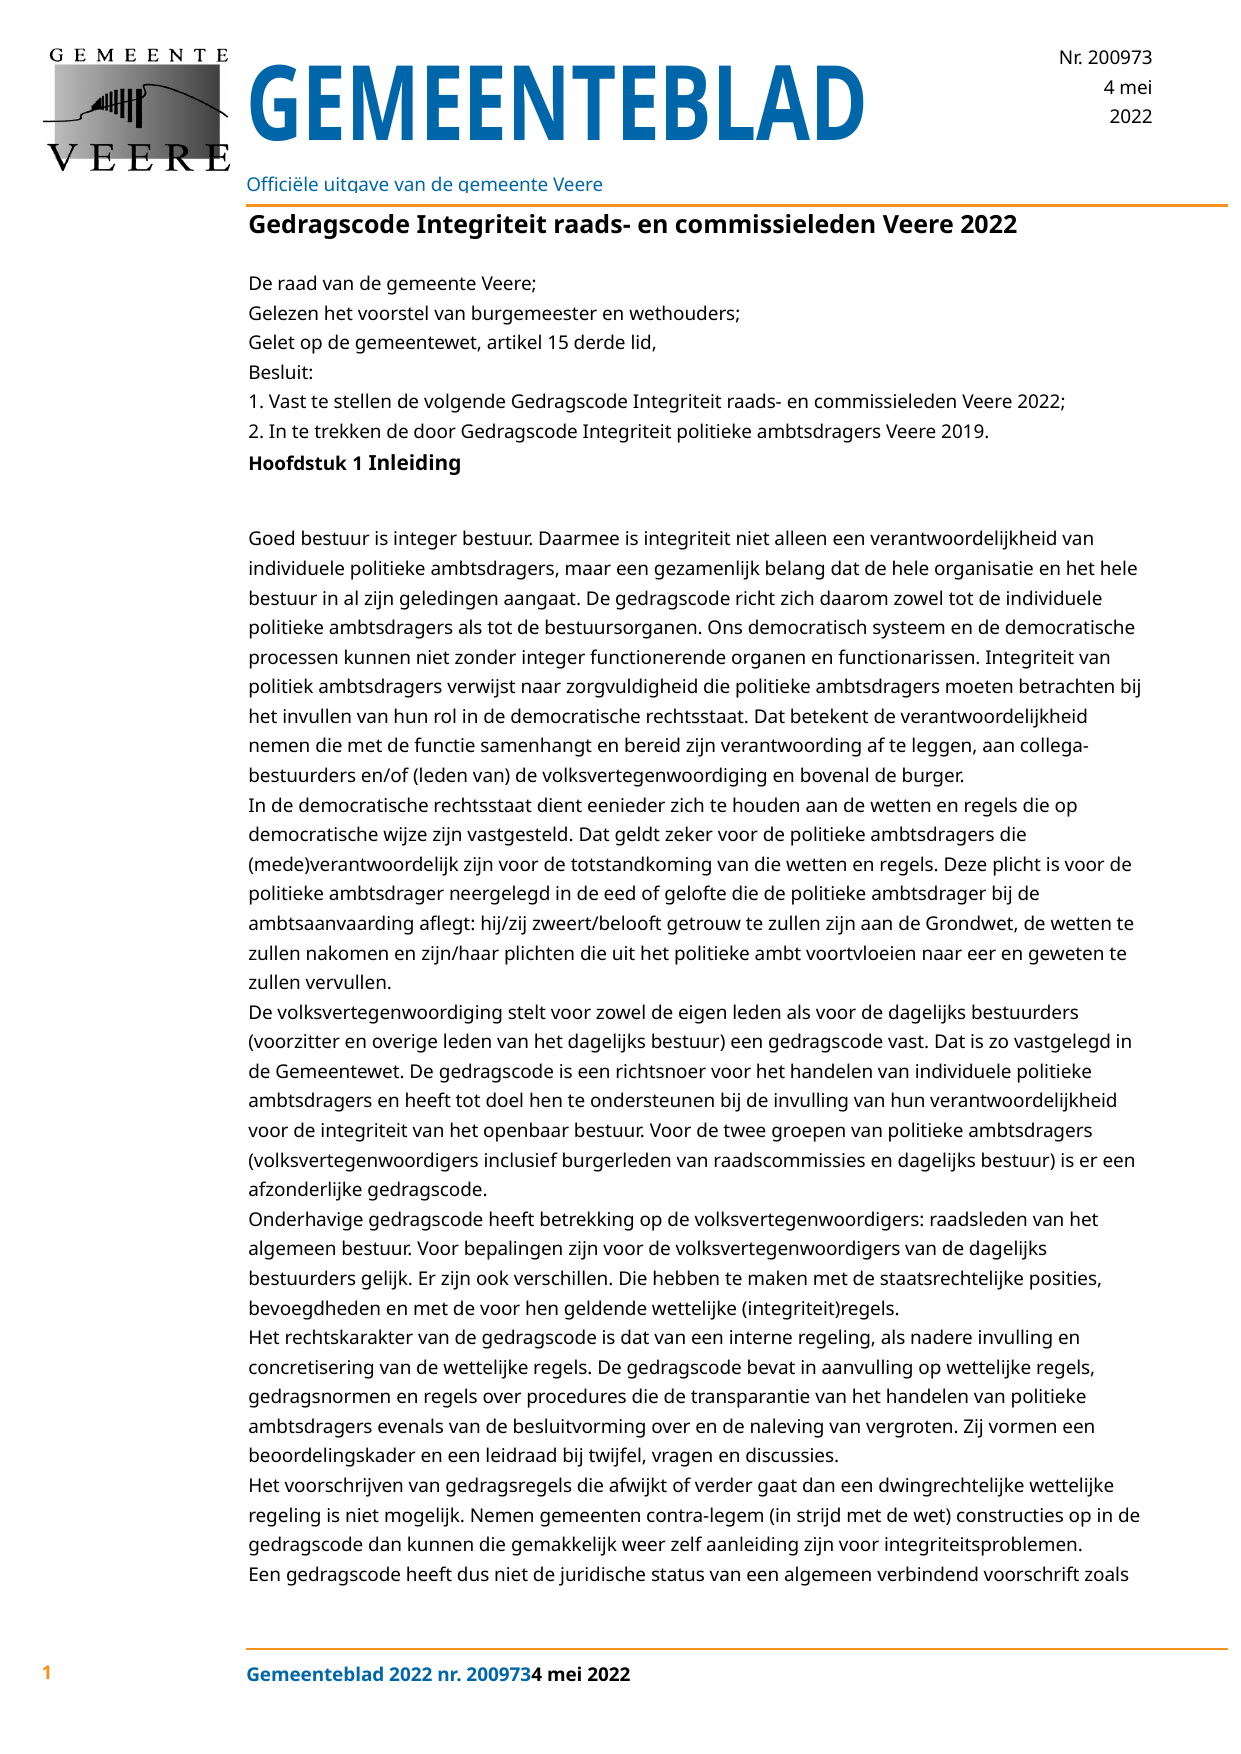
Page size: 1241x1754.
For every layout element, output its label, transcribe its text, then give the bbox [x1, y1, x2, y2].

text De volksvertegenwoordiging stelt voor zowel de eigen leden als voor de dagelijks bestuurders (voorzitter en overige leden van het dagelijks bestuur) een gedragscode vast. Dat is zo vastgelegd in de Gemeentewet. De gedragscode is een richtsnoer voor het handelen van individuele politieke ambtsdragers en heeft tot doel hen te ondersteunen bij de invulling van hun verantwoordelijkheid voor de integriteit van het openbaar bestuur. Voor de twee groepen van politieke ambtsdragers (volksvertegenwoordigers inclusief burgerleden van raadscommissies en dagelijks bestuur) is er een afzonderlijke gedragscode. [248, 999, 1152, 1202]
text Gelezen het voorstel van burgemeester en wethouders; [248, 300, 1152, 326]
text In de democratische rechtsstaat dient eenieder zich te houden aan de wetten en regels die op democratische wijze zijn vastgesteld. Dat geldt zeker voor de politieke ambtsdragers die (mede)verantwoordelijk zijn voor de totstandkoming van die wetten en regels. Deze plicht is voor de politieke ambtsdrager neergelegd in de eed of gelofte die de politieke ambtsdrager bij de ambtsaanvaarding aflegt: hij/zij zweert/belooft getrouw te zullen zijn aan de Grondwet, de wetten te zullen nakomen en zijn/haar plichten die uit het politieke ambt voortvloeien naar eer en geweten te zullen vervullen. [248, 792, 1152, 995]
text Onderhavige gedragscode heeft betrekking op de volksvertegenwoordigers: raadsleden van het algemeen bestuur. Voor bepalingen zijn voor de volksvertegenwoordigers van de dagelijks bestuurders gelijk. Er zijn ook verschillen. Die hebben te maken met de staatsrechtelijke posities, bevoegdheden en met de voor hen geldende wettelijke (integriteit)regels. [248, 1206, 1152, 1320]
text Goed bestuur is integer bestuur. Daarmee is integriteit niet alleen een verantwoordelijkheid van individuele politieke ambtsdragers, maar een gezamenlijk belang dat de hele organisatie en het hele bestuur in al zijn geledingen aangaat. De gedragscode richt zich daarom zowel tot de individuele politieke ambtsdragers als tot de bestuursorganen. Ons democratisch systeem en de democratische processen kunnen niet zonder integer functionerende organen en functionarissen. Integriteit van politiek ambtsdragers verwijst naar zorgvuldigheid die politieke ambtsdragers moeten betrachten bij het invullen van hun rol in de democratische rechtsstaat. Dat betekent de verantwoordelijkheid nemen die met de functie samenhangt en bereid zijn verantwoording af te leggen, aan collega-bestuurders en/of (leden van) de volksvertegenwoordiging en bovenal de burger. [248, 526, 1152, 788]
text De raad van de gemeente Veere; [248, 270, 1152, 296]
picture [41, 47, 231, 172]
text Gelet op de gemeentewet, artikel 15 derde lid, [248, 329, 1152, 355]
text Gedragscode Integriteit raads- en commissieleden Veere 2022 [248, 207, 1152, 241]
text Een gedragscode heeft dus niet de juridische status van een algemeen verbindend voorschrift zoals [248, 1561, 1152, 1587]
text Hoofdstuk 1 Inleiding [248, 448, 1152, 476]
text Het rechtskarakter van de gedragscode is dat van een interne regeling, als nadere invulling en concretisering van de wettelijke regels. De gedragscode bevat in aanvulling op wettelijke regels, gedragsnormen en regels over procedures die de transparantie van het handelen van politieke ambtsdragers evenals van de besluitvorming over en de naleving van vergroten. Zij vormen een beoordelingskader en een leidraad bij twijfel, vragen en discussies. [248, 1324, 1152, 1468]
text 1. Vast te stellen de volgende Gedragscode Integriteit raads- en commissieleden Veere 2022; [248, 389, 1152, 414]
text Besluit: [248, 359, 1152, 385]
text 2. In te trekken de door Gedragscode Integriteit politieke ambtsdragers Veere 2019. [248, 418, 1152, 444]
text Het voorschrijven van gedragsregels die afwijkt of verder gaat dan een dwingrechtelijke wettelijke regeling is niet mogelijk. Nemen gemeenten contra-legem (in strijd met de wet) constructies op in de gedragscode dan kunnen die gemakkelijk weer zelf aanleiding zijn voor integriteitsproblemen. [248, 1472, 1152, 1557]
